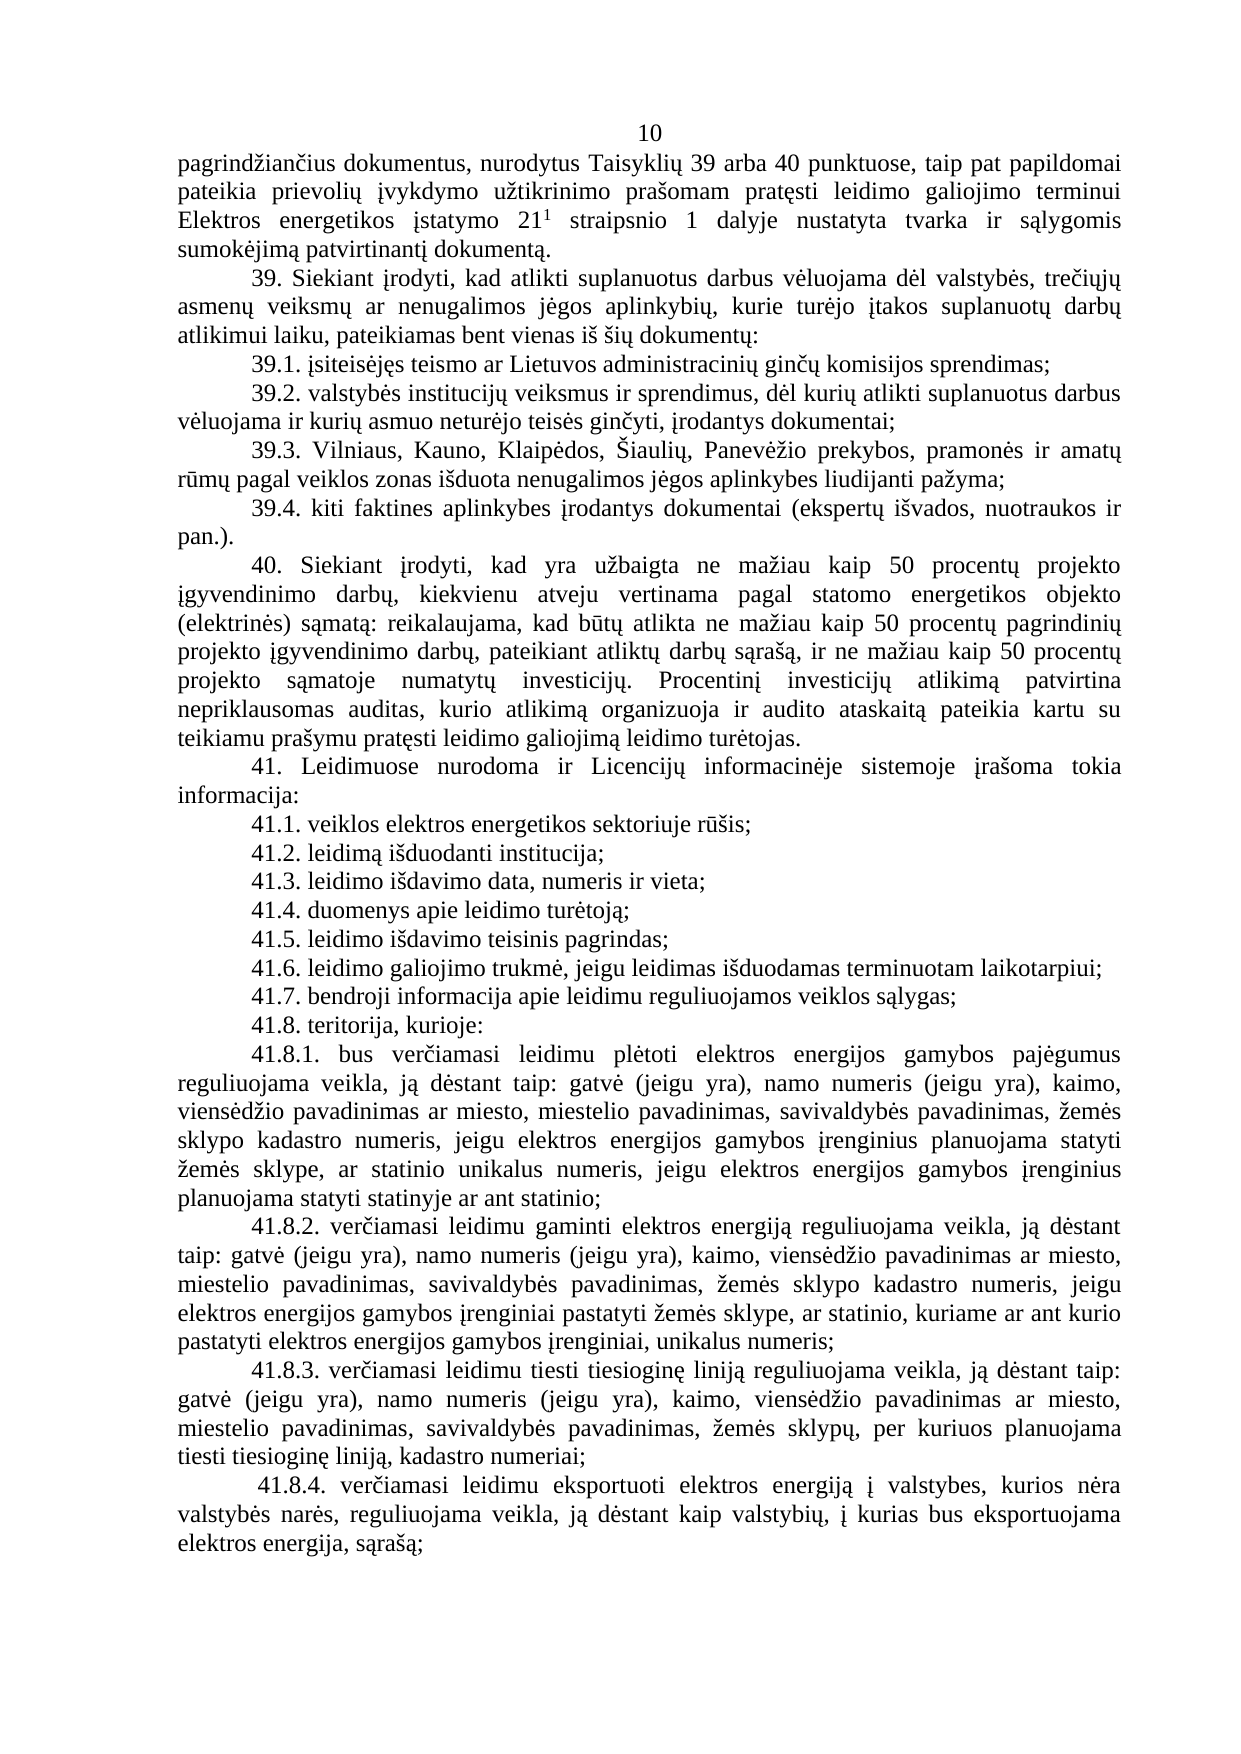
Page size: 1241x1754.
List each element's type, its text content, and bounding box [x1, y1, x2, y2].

text 41. Leidimuose nurodoma ir Licencijų informacinėje sistemoje įrašoma tokia informacija: [177, 751, 1122, 809]
text 39.3. Vilniaus, Kauno, Klaipėdos, Šiaulių, Panevėžio prekybos, pramonės ir amatų rūmų pagal veiklos zonas išduota nenugalimos jėgos aplinkybes liudijanti pažyma; [177, 435, 1122, 493]
text 41.8.2. verčiamasi leidimu gaminti elektros energiją reguliuojama veikla, ją dėstant taip: gatvė (jeigu yra), namo numeris (jeigu yra), kaimo, viensėdžio pavadinimas ar miesto, miestelio pavadinimas, savivaldybės pavadinimas, žemės sklypo kadastro numeris, jeigu elektros energijos gamybos įrenginiai pastatyti žemės sklype, ar statinio, kuriame ar ant kurio pastatyti elektros energijos gamybos įrenginiai, unikalus numeris; [177, 1211, 1122, 1355]
text 41.2. leidimą išduodanti institucija; [177, 838, 1122, 866]
text 39.4. kiti faktines aplinkybes įrodantys dokumentai (ekspertų išvados, nuotraukos ir pan.). [177, 493, 1122, 550]
text 41.5. leidimo išdavimo teisinis pagrindas; [177, 924, 1122, 953]
text 41.1. veiklos elektros energetikos sektoriuje rūšis; [177, 809, 1122, 838]
text 40. Siekiant įrodyti, kad yra užbaigta ne mažiau kaip 50 procentų projekto įgyvendinimo darbų, kiekvienu atveju vertinama pagal statomo energetikos objekto (elektrinės) sąmatą: reikalaujama, kad būtų atlikta ne mažiau kaip 50 procentų pagrindinių projekto įgyvendinimo darbų, pateikiant atliktų darbų sąrašą, ir ne mažiau kaip 50 procentų projekto sąmatoje numatytų investicijų. Procentinį investicijų atlikimą patvirtina nepriklausomas auditas, kurio atlikimą organizuoja ir audito ataskaitą pateikia kartu su teikiamu prašymu pratęsti leidimo galiojimą leidimo turėtojas. [177, 550, 1122, 751]
text 41.8.3. verčiamasi leidimu tiesti tiesioginę liniją reguliuojama veikla, ją dėstant taip: gatvė (jeigu yra), namo numeris (jeigu yra), kaimo, viensėdžio pavadinimas ar miesto, miestelio pavadinimas, savivaldybės pavadinimas, žemės sklypų, per kuriuos planuojama tiesti tiesioginę liniją, kadastro numeriai; [177, 1355, 1122, 1470]
text pagrindžiančius dokumentus, nurodytus Taisyklių 39 arba 40 punktuose, taip pat papildomai pateikia prievolių įvykdymo užtikrinimo prašomam pratęsti leidimo galiojimo terminui Elektros energetikos įstatymo 211 straipsnio 1 dalyje nustatyta tvarka ir sąlygomis sumokėjimą patvirtinantį dokumentą. [177, 148, 1122, 263]
text 41.6. leidimo galiojimo trukmė, jeigu leidimas išduodamas terminuotam laikotarpiui; [177, 953, 1122, 981]
text 39.1. įsiteisėjęs teismo ar Lietuvos administracinių ginčų komisijos sprendimas; [177, 349, 1122, 378]
text 41.8.4. verčiamasi leidimu eksportuoti elektros energiją į valstybes, kurios nėra valstybės narės, reguliuojama veikla, ją dėstant kaip valstybių, į kurias bus eksportuojama elektros energija, sąrašą; [177, 1470, 1122, 1556]
text 39.2. valstybės institucijų veiksmus ir sprendimus, dėl kurių atlikti suplanuotus darbus vėluojama ir kurių asmuo neturėjo teisės ginčyti, įrodantys dokumentai; [177, 378, 1122, 435]
text 41.8. teritorija, kurioje: [177, 1010, 1122, 1039]
text 41.7. bendroji informacija apie leidimu reguliuojamos veiklos sąlygas; [177, 981, 1122, 1010]
text 39. Siekiant įrodyti, kad atlikti suplanuotus darbus vėluojama dėl valstybės, trečiųjų asmenų veiksmų ar nenugalimos jėgos aplinkybių, kurie turėjo įtakos suplanuotų darbų atlikimui laiku, pateikiamas bent vienas iš šių dokumentų: [177, 263, 1122, 349]
text 41.4. duomenys apie leidimo turėtoją; [177, 895, 1122, 924]
text 41.3. leidimo išdavimo data, numeris ir vieta; [177, 866, 1122, 895]
text 41.8.1. bus verčiamasi leidimu plėtoti elektros energijos gamybos pajėgumus reguliuojama veikla, ją dėstant taip: gatvė (jeigu yra), namo numeris (jeigu yra), kaimo, viensėdžio pavadinimas ar miesto, miestelio pavadinimas, savivaldybės pavadinimas, žemės sklypo kadastro numeris, jeigu elektros energijos gamybos įrenginius planuojama statyti žemės sklype, ar statinio unikalus numeris, jeigu elektros energijos gamybos įrenginius planuojama statyti statinyje ar ant statinio; [177, 1039, 1122, 1211]
